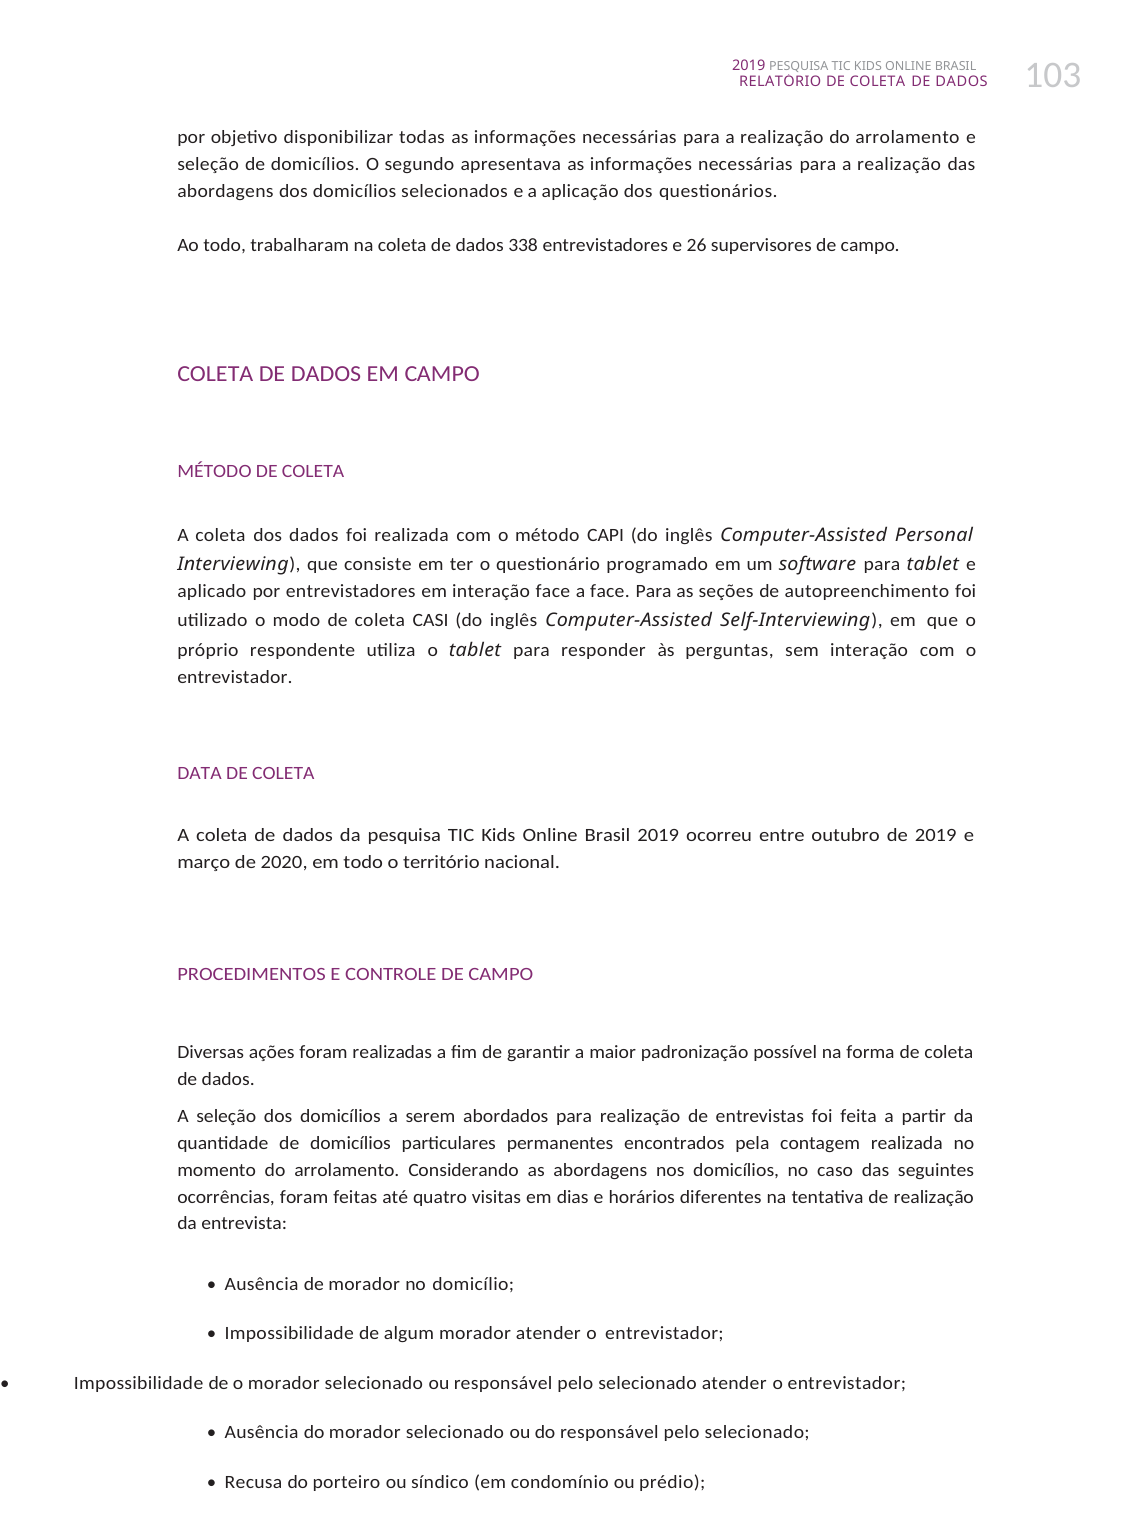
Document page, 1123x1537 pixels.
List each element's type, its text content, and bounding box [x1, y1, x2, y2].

subtitle COLETA DE DADOS EM CAMPO [177, 359, 1123, 387]
text DATA DE COLETA [177, 761, 1123, 784]
list Ausência de morador no domicílio; [207, 1272, 1123, 1295]
list Impossibilidade de o morador selecionado ou responsável pelo selecionado atender o entrevistador; [0, 1371, 976, 1394]
text Ao todo, trabalharam na coleta de dados 338 entrevistadores e 26 supervisores de campo. [177, 233, 1123, 256]
text MÉTODO DE COLETA [177, 459, 1123, 482]
text A coleta de dados da pesquisa TIC Kids Online Brasil 2019 ocorreu entre outubro de 2019 e março de 2020, em todo o território nacional. [177, 823, 976, 873]
list Ausência do morador selecionado ou do responsável pelo selecionado; [207, 1421, 1123, 1444]
text por objetivo disponibilizar todas as informações necessárias para a realização do arrolamento e seleção de domicílios. O segundo apresentava as informações necessárias para a realização das abordagens dos domicílios selecionados e a aplicação dos questionários. [177, 125, 976, 202]
list Recusa do porteiro ou síndico (em condomínio ou prédio); [207, 1470, 1123, 1493]
text A seleção dos domicílios a serem abordados para realização de entrevistas foi feita a partir da quantidade de domicílios particulares permanentes encontrados pela contagem realizada no momento do arrolamento. Considerando as abordagens nos domicílios, no caso das seguintes ocorrências, foram feitas até quatro visitas em dias e horários diferentes na tentativa de realização da entrevista: [177, 1104, 976, 1234]
text A coleta dos dados foi realizada com o método CAPI (do inglês Computer-Assisted Personal Interviewing), que consiste em ter o questionário programado em um software para tablet e aplicado por entrevistadores em interação face a face. Para as seções de autopreenchimento foi utilizado o modo de coleta CASI (do inglês Computer-Assisted Self-Interviewing), em que o próprio respondente utiliza o tablet para responder às perguntas, sem interação com o entrevistador. [177, 521, 976, 688]
text Diversas ações foram realizadas a fim de garantir a maior padronização possível na forma de coleta de dados. [177, 1040, 976, 1090]
list Impossibilidade de algum morador atender o entrevistador; [207, 1322, 1123, 1344]
text PROCEDIMENTOS E CONTROLE DE CAMPO [177, 962, 1123, 985]
